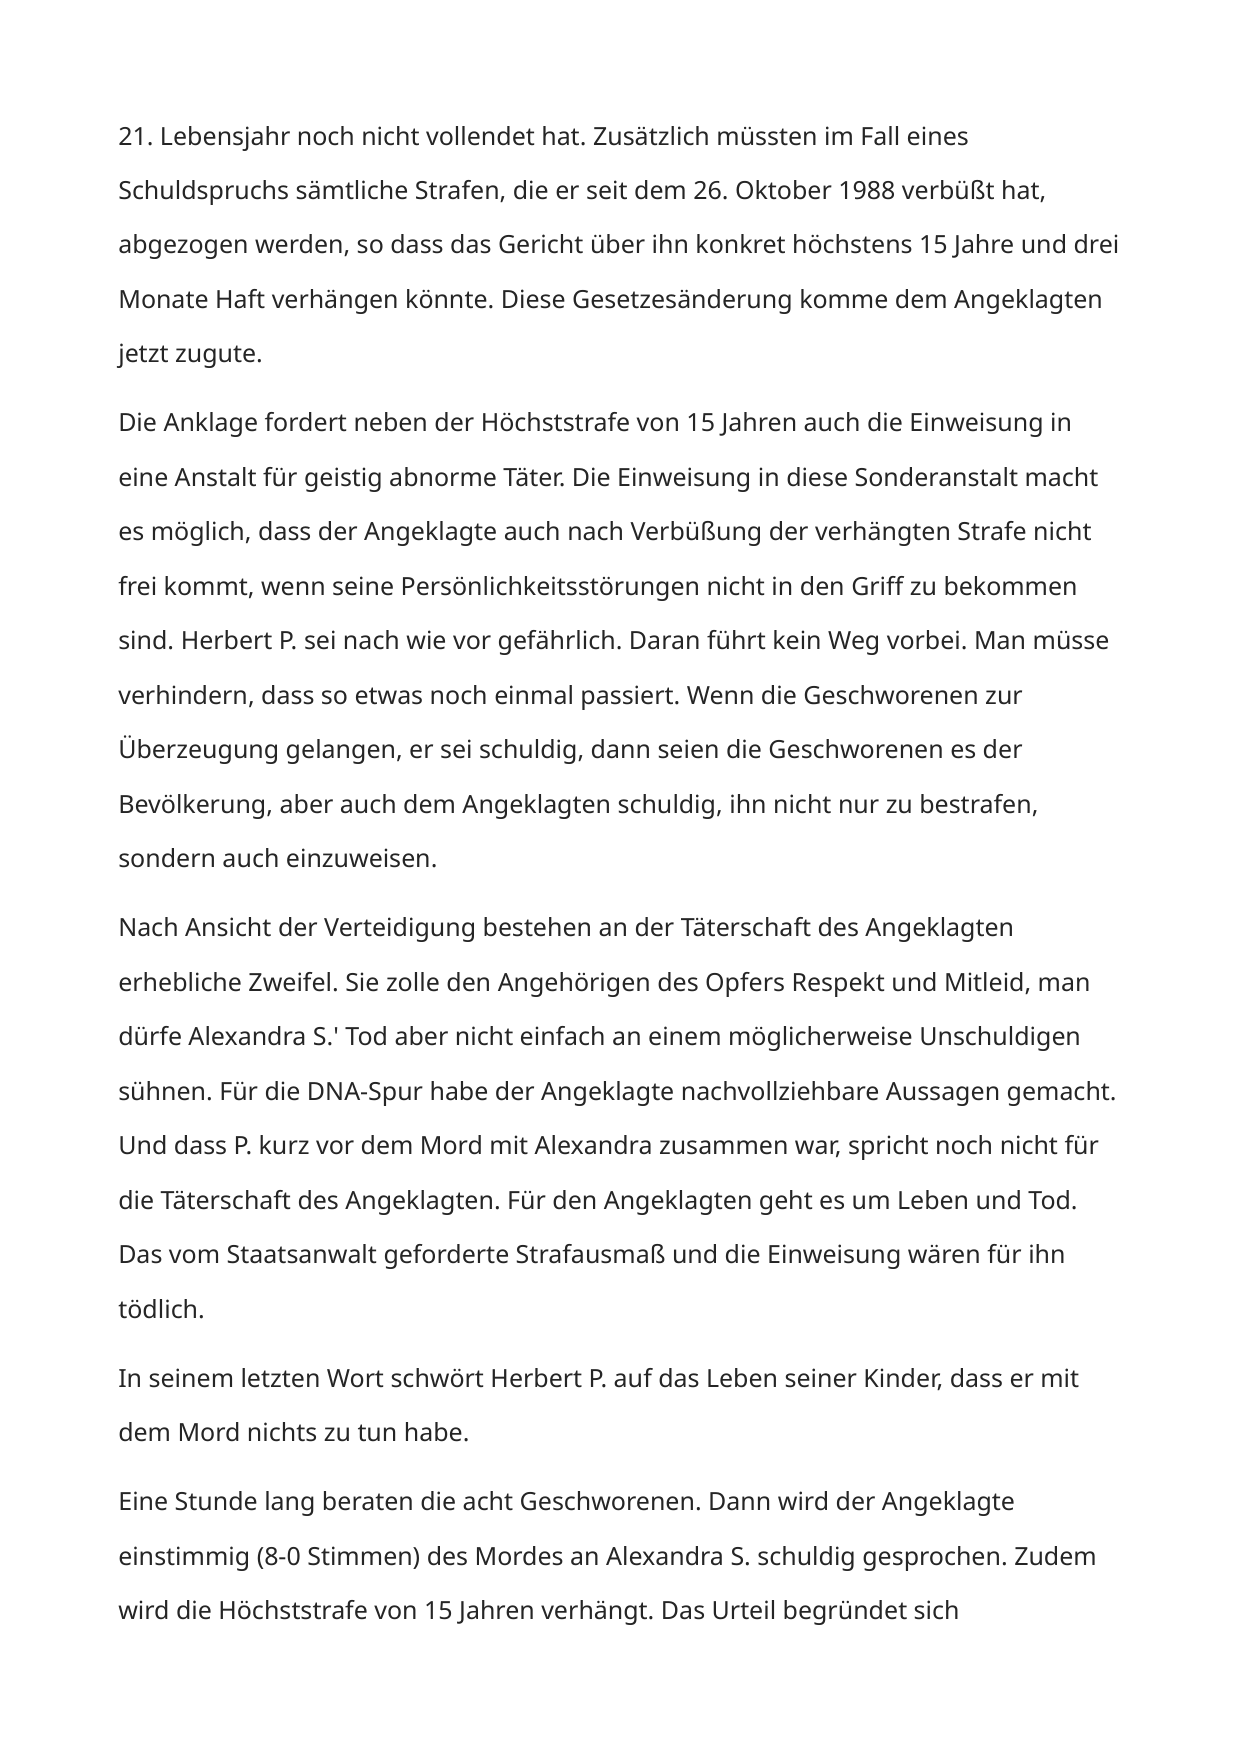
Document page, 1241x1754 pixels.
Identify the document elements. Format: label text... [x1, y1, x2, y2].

text Die Anklage fordert neben der Höchststrafe von 15 Jahren auch die Einweisung in eine Anstalt für geistig abnorme Täter. Die Einweisung in diese Sonderanstalt macht es möglich, dass der Angeklagte auch nach Verbüßung der verhängten Strafe nicht frei kommt, wenn seine Persönlichkeitsstörungen nicht in den Griff zu bekommen sind. Herbert P. sei nach wie vor gefährlich. Daran führt kein Weg vorbei. Man müsse verhindern, dass so etwas noch einmal passiert. Wenn die Geschworenen zur Überzeugung gelangen, er sei schuldig, dann seien die Geschworenen es der Bevölkerung, aber auch dem Angeklagten schuldig, ihn nicht nur zu bestrafen, sondern auch einzuweisen. [118, 405, 1122, 875]
text Eine Stunde lang beraten die acht Geschworenen. Dann wird der Angeklagte einstimmig (8-0 Stimmen) des Mordes an Alexandra S. schuldig gesprochen. Zudem wird die Höchststrafe von 15 Jahren verhängt. Das Urteil begründet sich [118, 1484, 1122, 1627]
text Nach Ansicht der Verteidigung bestehen an der Täterschaft des Angeklagten erhebliche Zweifel. Sie zolle den Angehörigen des Opfers Respekt und Mitleid, man dürfe Alexandra S.' Tod aber nicht einfach an einem möglicherweise Unschuldigen sühnen. Für die DNA-Spur habe der Angeklagte nachvollziehbare Aussagen gemacht. Und dass P. kurz vor dem Mord mit Alexandra zusammen war, spricht noch nicht für die Täterschaft des Angeklagten. Für den Angeklagten geht es um Leben und Tod. Das vom Staatsanwalt geforderte Strafausmaß und die Einweisung wären für ihn tödlich. [118, 910, 1122, 1325]
text In seinem letzten Wort schwört Herbert P. auf das Leben seiner Kinder, dass er mit dem Mord nichts zu tun habe. [118, 1360, 1122, 1449]
text 21. Lebensjahr noch nicht vollendet hat. Zusätzlich müssten im Fall eines Schuldspruchs sämtliche Strafen, die er seit dem 26. Oktober 1988 verbüßt hat, abgezogen werden, so dass das Gericht über ihn konkret höchstens 15 Jahre und drei Monate Haft verhängen könnte. Diese Gesetzesänderung komme dem Angeklagten jetzt zugute. [118, 118, 1122, 370]
